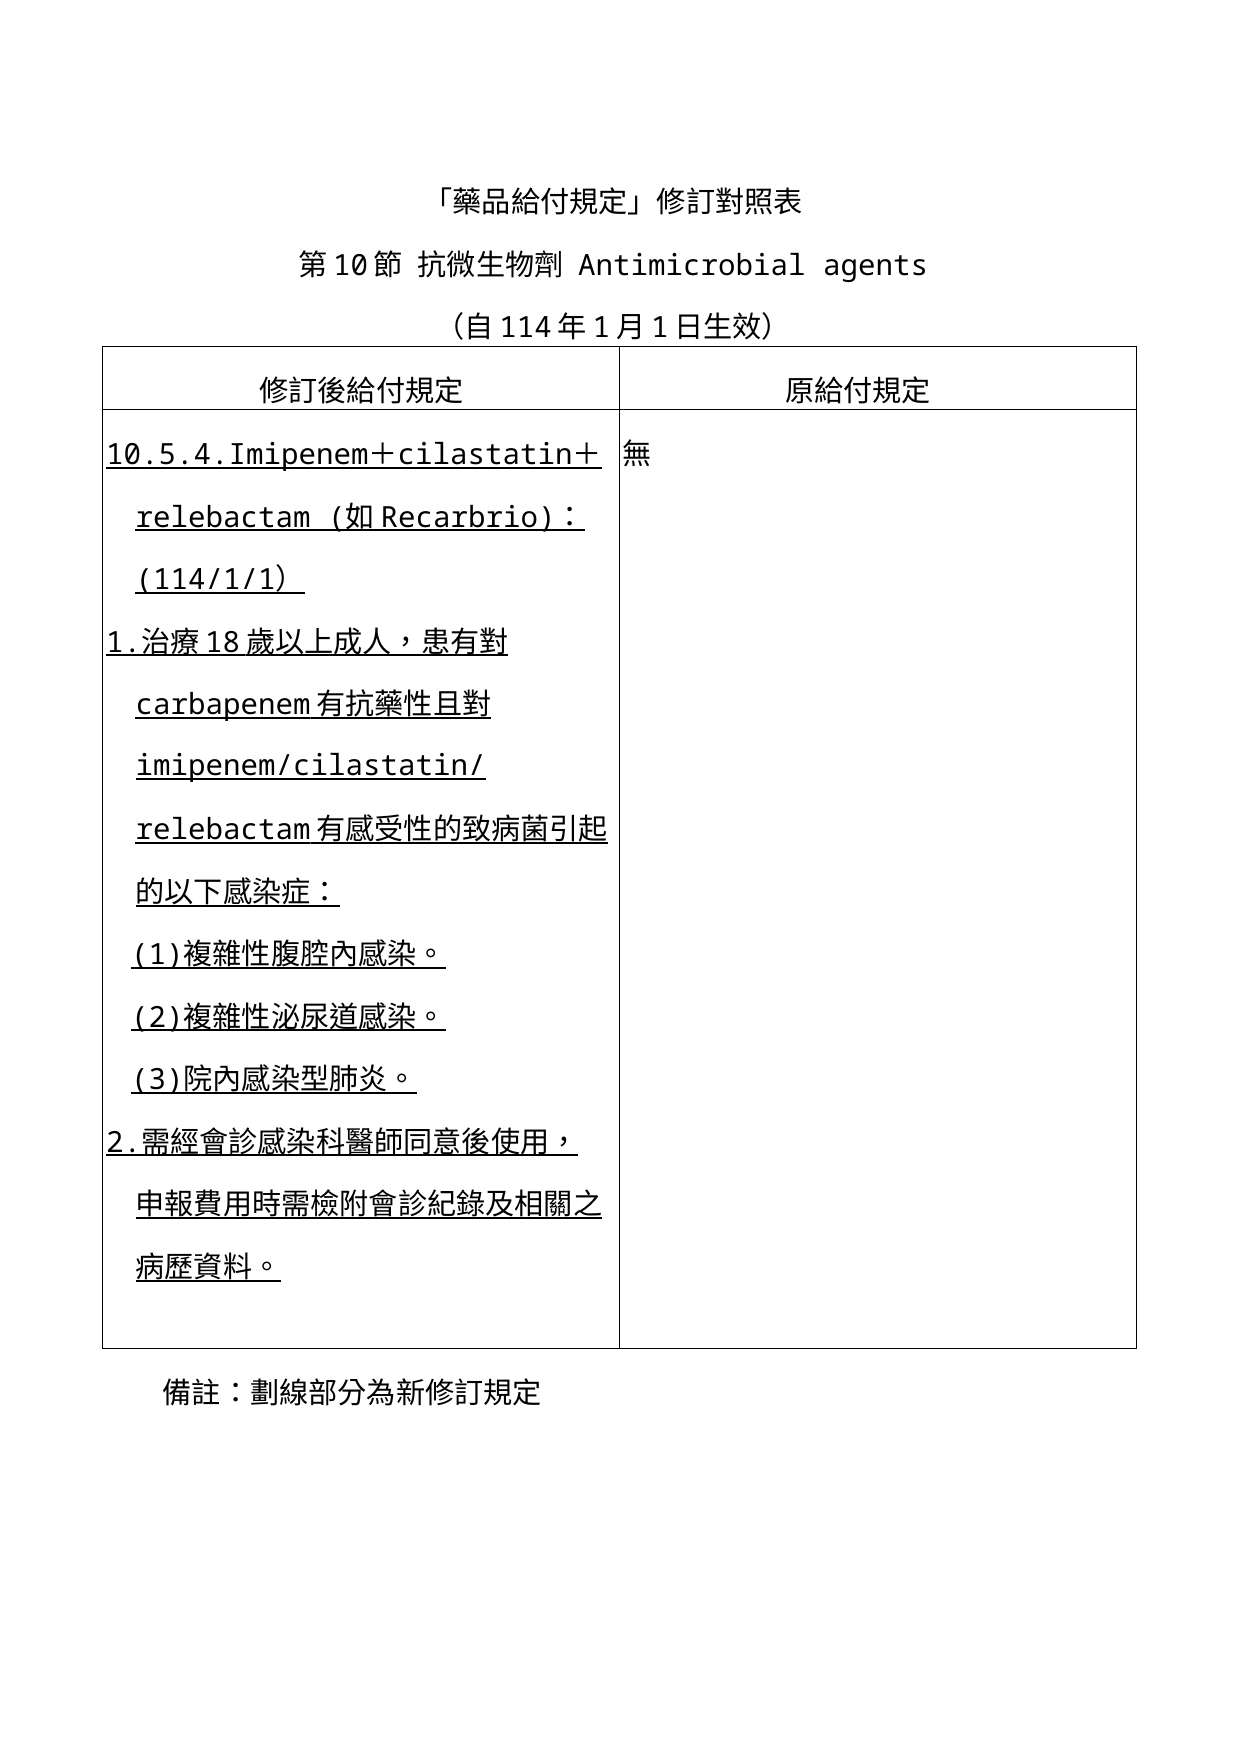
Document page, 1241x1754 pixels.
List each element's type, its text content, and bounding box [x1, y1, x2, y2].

table_cell 10.5.4.Imipenem＋cilastatin＋relebactam (如Recarbrio)：(114/1/1） 1.治療18歲以上成人，患有對carbapenem有抗藥性且對imipenem/cilastatin/relebactam有感受性的致病菌引起的以下感染症： (1)複雜性腹腔內感染。 (2)複雜性泌尿道感染。 (3)院內感染型肺炎。 2.需經會診感染科醫師同意後使用，申報費用時需檢附會診紀錄及相關之病歷資料。 [103, 410, 619, 1348]
text 第10節 抗微生物劑 Antimicrobial agents [133, 221, 1093, 283]
text （自114年1月1日生效） [133, 283, 1093, 346]
table_cell 無 [620, 410, 1136, 1348]
table_header 原給付規定 [620, 347, 1136, 409]
text 備註：劃線部分為新修訂規定 [133, 1349, 1093, 1411]
text 「藥品給付規定」修訂對照表 [133, 158, 1093, 221]
table_header 修訂後給付規定 [103, 347, 619, 409]
